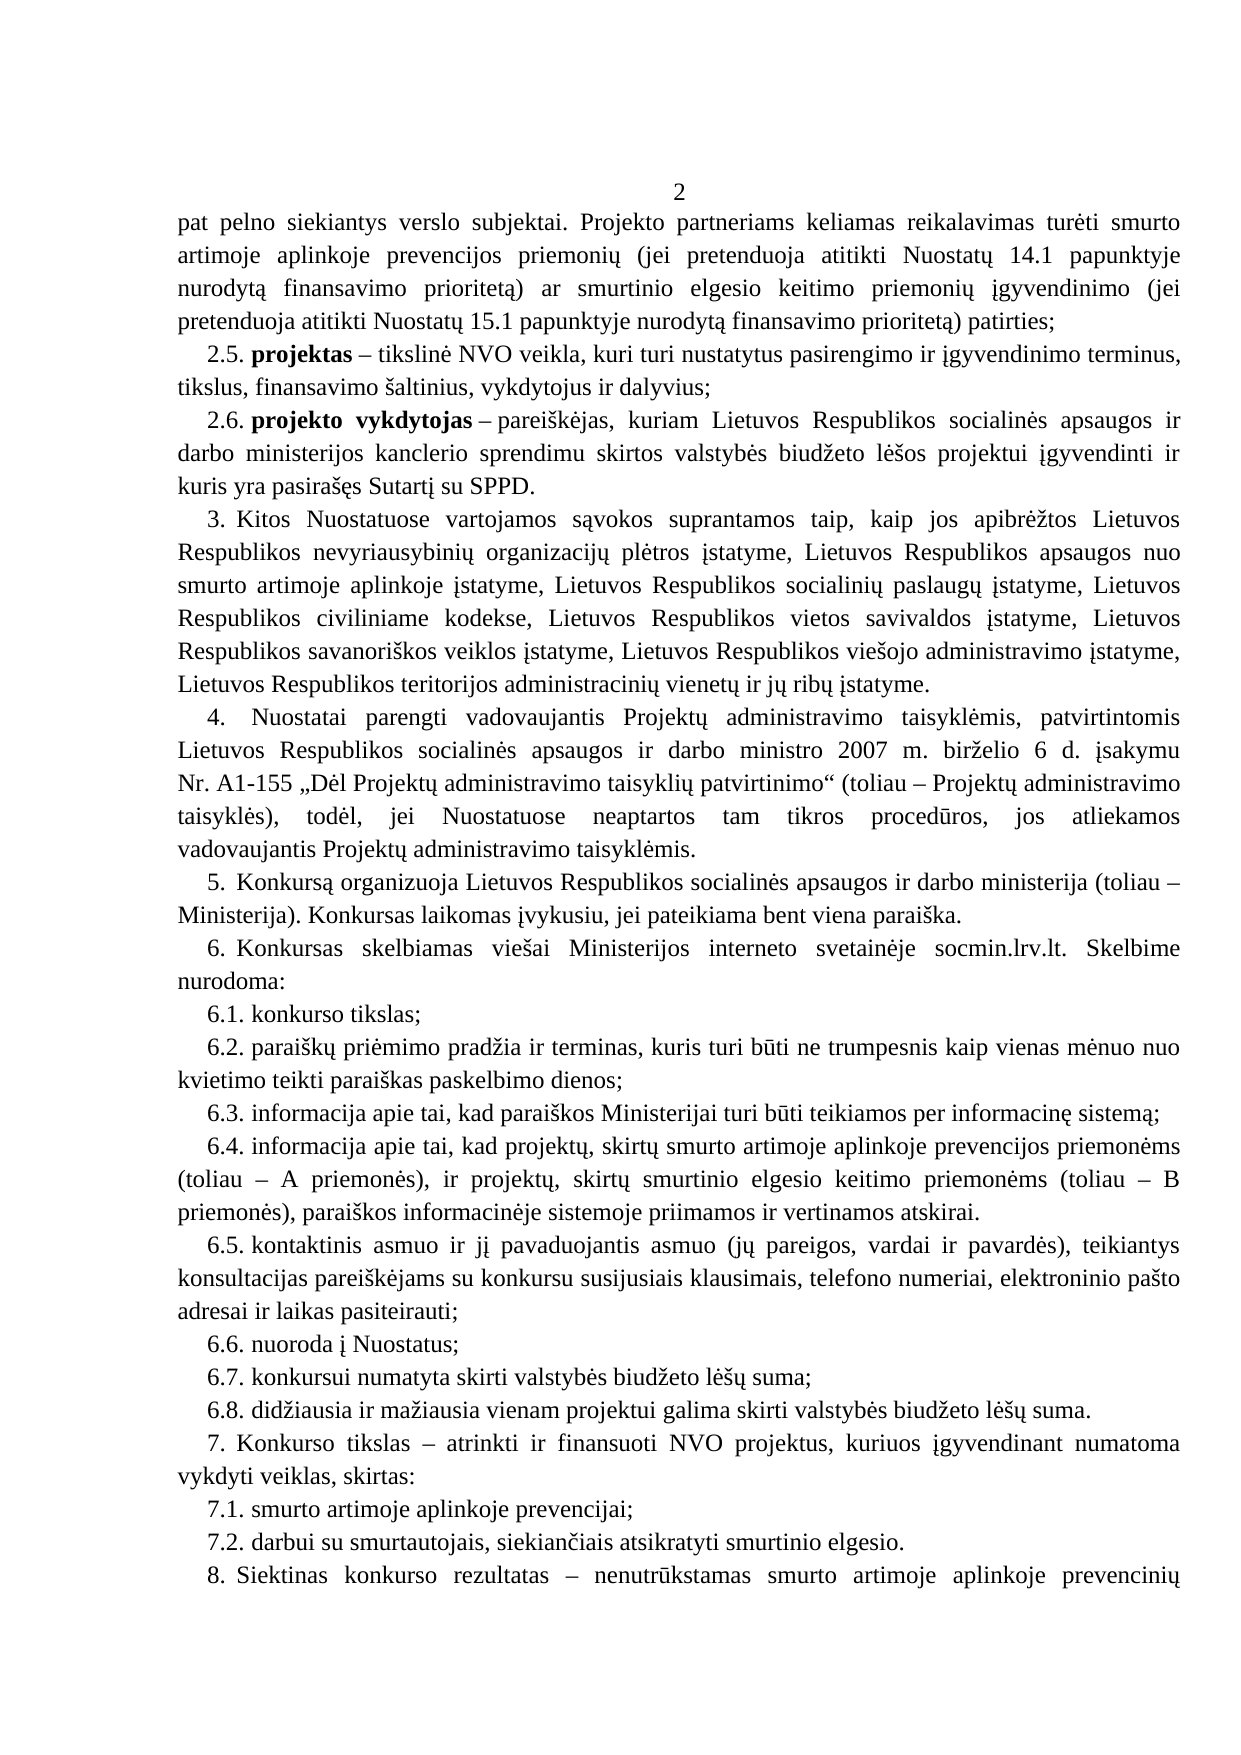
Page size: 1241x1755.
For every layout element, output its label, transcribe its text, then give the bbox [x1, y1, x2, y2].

text 6.1. konkurso tikslas; [177, 999, 1181, 1028]
text 6.3. informacija apie tai, kad paraiškos Ministerijai turi būti teikiamos per informacinę sistemą; [177, 1098, 1181, 1127]
text 7.2. darbui su smurtautojais, siekiančiais atsikratyti smurtinio elgesio. [177, 1527, 1181, 1556]
text 6. Konkursas skelbiamas viešai Ministerijos interneto svetainėje socmin.lrv.lt. Skelbime nurodoma: [177, 933, 1181, 995]
text 7.1. smurto artimoje aplinkoje prevencijai; [177, 1494, 1181, 1523]
text 7. Konkurso tikslas – atrinkti ir finansuoti NVO projektus, kuriuos įgyvendinant numatoma vykdyti veiklas, skirtas: [177, 1428, 1181, 1490]
text 2.5. projektas – tikslinė NVO veikla, kuri turi nustatytus pasirengimo ir įgyvendinimo terminus, tikslus, finansavimo šaltinius, vykdytojus ir dalyvius; [177, 339, 1181, 401]
text 5. Konkursą organizuoja Lietuvos Respublikos socialinės apsaugos ir darbo ministerija (toliau – Ministerija). Konkursas laikomas įvykusiu, jei pateikiama bent viena paraiška. [177, 867, 1181, 929]
text 6.5. kontaktinis asmuo ir jį pavaduojantis asmuo (jų pareigos, vardai ir pavardės), teikiantys konsultacijas pareiškėjams su konkursu susijusiais klausimais, telefono numeriai, elektroninio pašto adresai ir laikas pasiteirauti; [177, 1230, 1181, 1325]
text 6.2. paraiškų priėmimo pradžia ir terminas, kuris turi būti ne trumpesnis kaip vienas mėnuo nuo kvietimo teikti paraiškas paskelbimo dienos; [177, 1032, 1181, 1094]
text 3. Kitos Nuostatuose vartojamos sąvokos suprantamos taip, kaip jos apibrėžtos Lietuvos Respublikos nevyriausybinių organizacijų plėtros įstatyme, Lietuvos Respublikos apsaugos nuo smurto artimoje aplinkoje įstatyme, Lietuvos Respublikos socialinių paslaugų įstatyme, Lietuvos Respublikos civiliniame kodekse, Lietuvos Respublikos vietos savivaldos įstatyme, Lietuvos Respublikos savanoriškos veiklos įstatyme, Lietuvos Respublikos viešojo administravimo įstatyme, Lietuvos Respublikos teritorijos administracinių vienetų ir jų ribų įstatyme. [177, 504, 1181, 698]
text 2.6. projekto vykdytojas – pareiškėjas, kuriam Lietuvos Respublikos socialinės apsaugos ir darbo ministerijos kanclerio sprendimu skirtos valstybės biudžeto lėšos projektui įgyvendinti ir kuris yra pasirašęs Sutartį su SPPD. [177, 405, 1181, 499]
text 8. Siektinas konkurso rezultatas – nenutrūkstamas smurto artimoje aplinkoje prevencinių [177, 1561, 1181, 1589]
text 4. Nuostatai parengti vadovaujantis Projektų administravimo taisyklėmis, patvirtintomis Lietuvos Respublikos socialinės apsaugos ir darbo ministro 2007 m. birželio 6 d. įsakymu Nr. A1‑155 „Dėl Projektų administravimo taisyklių patvirtinimo“ (toliau – Projektų administravimo taisyklės), todėl, jei Nuostatuose neaptartos tam tikros procedūros, jos atliekamos vadovaujantis Projektų administravimo taisyklėmis. [177, 702, 1181, 863]
text 6.4. informacija apie tai, kad projektų, skirtų smurto artimoje aplinkoje prevencijos priemonėms (toliau – A priemonės), ir projektų, skirtų smurtinio elgesio keitimo priemonėms (toliau – B priemonės), paraiškos informacinėje sistemoje priimamos ir vertinamos atskirai. [177, 1131, 1181, 1226]
text pat pelno siekiantys verslo subjektai. Projekto partneriams keliamas reikalavimas turėti smurto artimoje aplinkoje prevencijos priemonių (jei pretenduoja atitikti Nuostatų 14.1 papunktyje nurodytą finansavimo prioritetą) ar smurtinio elgesio keitimo priemonių įgyvendinimo (jei pretenduoja atitikti Nuostatų 15.1 papunktyje nurodytą finansavimo prioritetą) patirties; [177, 207, 1181, 334]
text 6.8. didžiausia ir mažiausia vienam projektui galima skirti valstybės biudžeto lėšų suma. [177, 1395, 1181, 1424]
text 6.6. nuoroda į Nuostatus; [177, 1329, 1181, 1358]
text 6.7. konkursui numatyta skirti valstybės biudžeto lėšų suma; [177, 1362, 1181, 1391]
